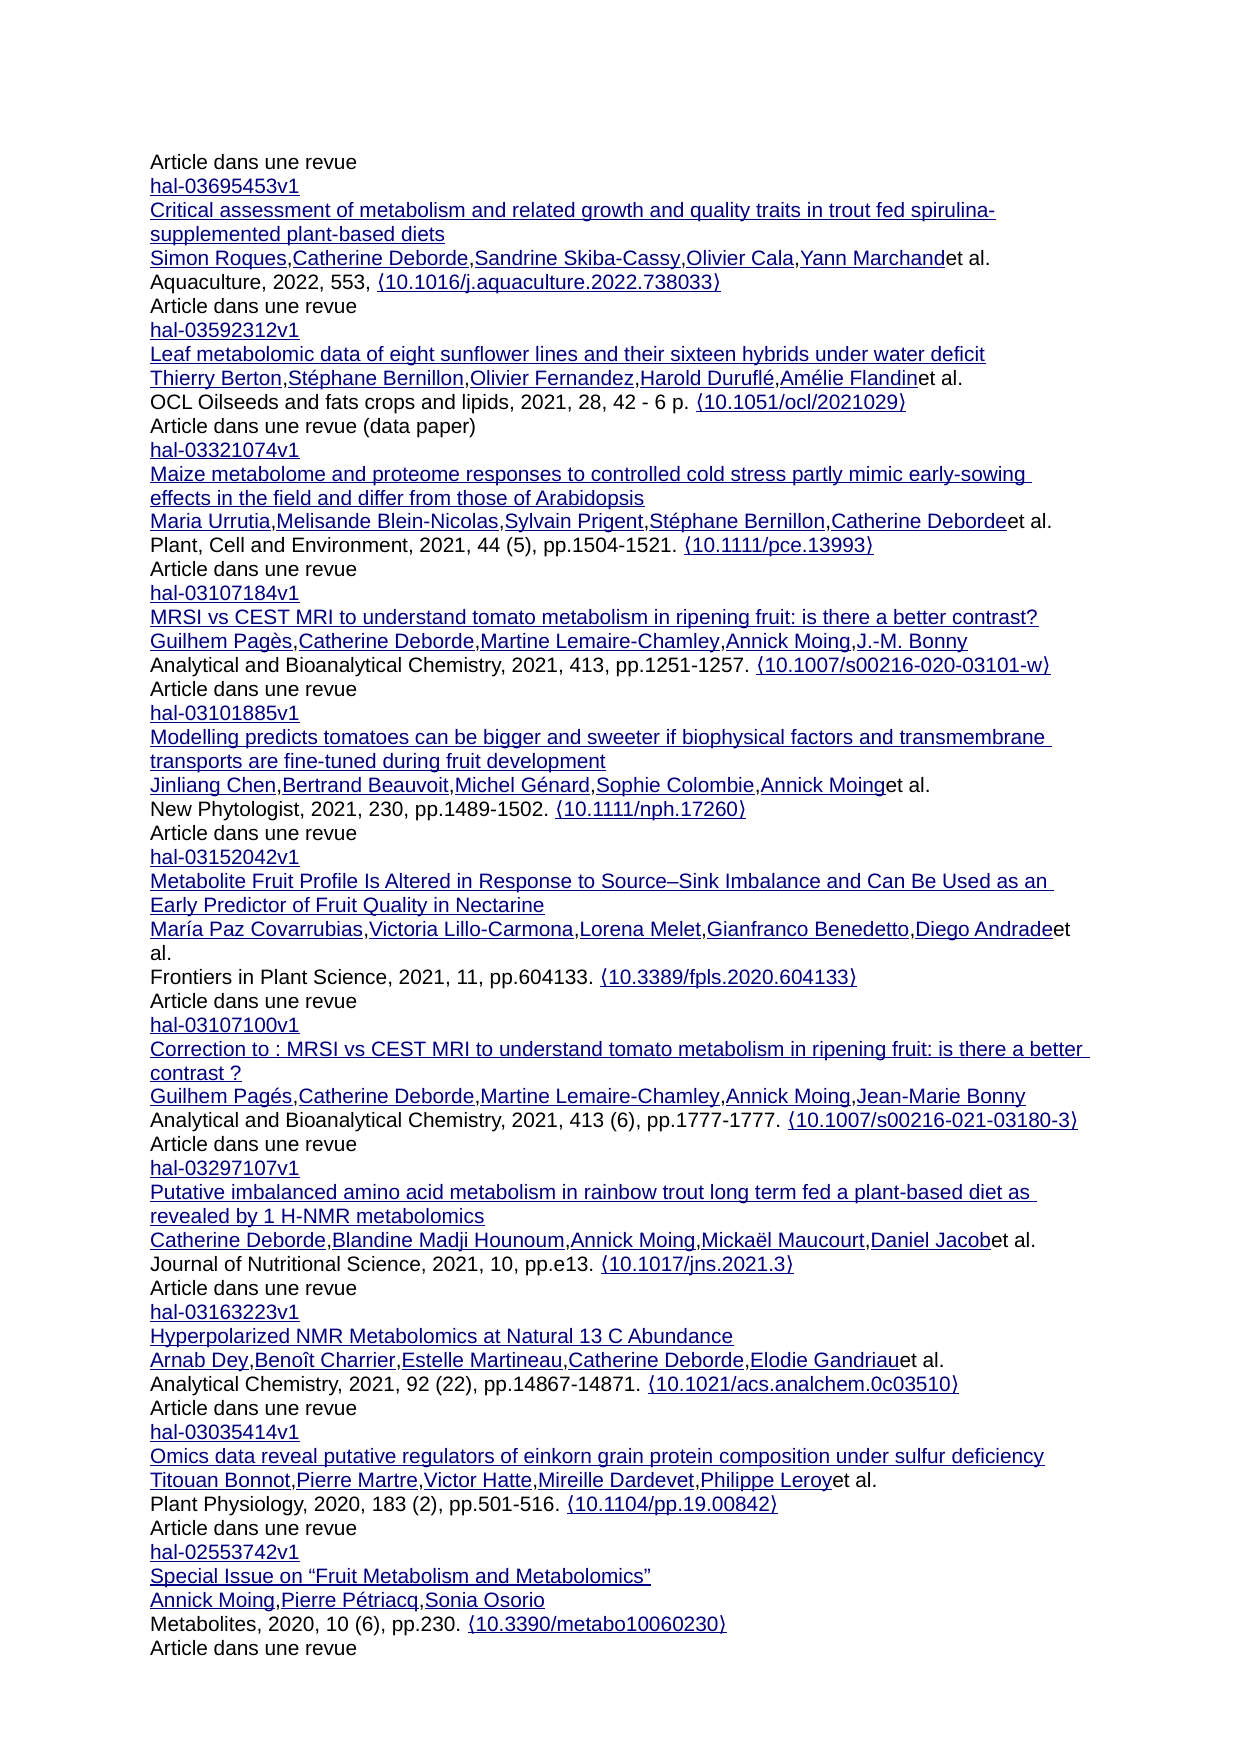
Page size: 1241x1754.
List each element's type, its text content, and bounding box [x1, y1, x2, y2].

table_cell Metabolite Fruit Profile Is Altered in Response to Source–Sink Imbalance and Can Be Used as an Early Predictor of Fruit Quality in Nectarine María Paz Covarrubias,Victoria Lillo-Carmona,Lorena Melet,Gianfranco Benedetto,Diego Andradeet al. Frontiers in Plant Science, 2021, 11, pp.604133. ⟨10.3389/fpls.2020.604133⟩ Article dans une revue hal-03107100v1 [150, 869, 1090, 1036]
table_cell Leaf metabolomic data of eight sunflower lines and their sixteen hybrids under water deficit Thierry Berton,Stéphane Bernillon,Olivier Fernandez,Harold Duruflé,Amélie Flandinet al. OCL Oilseeds and fats crops and lipids, 2021, 28, 42 - 6 p. ⟨10.1051/ocl/2021029⟩ Article dans une revue (data paper) hal-03321074v1 [150, 342, 1090, 461]
table_cell Special Issue on “Fruit Metabolism and Metabolomics” Annick Moing,Pierre Pétriacq,Sonia Osorio Metabolites, 2020, 10 (6), pp.230. ⟨10.3390/metabo10060230⟩ Article dans une revue [150, 1564, 1090, 1659]
table_cell Modelling predicts tomatoes can be bigger and sweeter if biophysical factors and transmembrane transports are fine‐tuned during fruit development Jinliang Chen,Bertrand Beauvoit,Michel Génard,Sophie Colombie,Annick Moinget al. New Phytologist, 2021, 230, pp.1489-1502. ⟨10.1111/nph.17260⟩ Article dans une revue hal-03152042v1 [150, 725, 1090, 869]
table_cell Hyperpolarized NMR Metabolomics at Natural 13 C Abundance Arnab Dey,Benoît Charrier,Estelle Martineau,Catherine Deborde,Elodie Gandriauet al. Analytical Chemistry, 2021, 92 (22), pp.14867-14871. ⟨10.1021/acs.analchem.0c03510⟩ Article dans une revue hal-03035414v1 [150, 1324, 1090, 1444]
table_cell Article dans une revue hal-03695453v1 [150, 150, 1090, 198]
table_cell Correction to : MRSI vs CEST MRI to understand tomato metabolism in ripening fruit: is there a better [150, 1036, 1090, 1057]
table_cell Maize metabolome and proteome responses to controlled cold stress partly mimic early‐sowing effects in the field and differ from those of Arabidopsis Maria Urrutia,Melisande Blein-Nicolas,Sylvain Prigent,Stéphane Bernillon,Catherine Debordeet al. Plant, Cell and Environment, 2021, 44 (5), pp.1504-1521. ⟨10.1111/pce.13993⟩ Article dans une revue hal-03107184v1 [150, 461, 1090, 605]
table_cell MRSI vs CEST MRI to understand tomato metabolism in ripening fruit: is there a better contrast? Guilhem Pagès,Catherine Deborde,Martine Lemaire-Chamley,Annick Moing,J.-M. Bonny Analytical and Bioanalytical Chemistry, 2021, 413, pp.1251-1257. ⟨10.1007/s00216-020-03101-w⟩ Article dans une revue hal-03101885v1 [150, 605, 1090, 725]
table_cell Omics data reveal putative regulators of einkorn grain protein composition under sulfur deficiency Titouan Bonnot,Pierre Martre,Victor Hatte,Mireille Dardevet,Philippe Leroyet al. Plant Physiology, 2020, 183 (2), pp.501-516. ⟨10.1104/pp.19.00842⟩ Article dans une revue hal-02553742v1 [150, 1444, 1090, 1563]
table_cell contrast ? Guilhem Pagés,Catherine Deborde,Martine Lemaire-Chamley,Annick Moing,Jean-Marie Bonny Analytical and Bioanalytical Chemistry, 2021, 413 (6), pp.1777-1777. ⟨10.1007/s00216-021-03180-3⟩ Article dans une revue hal-03297107v1 [150, 1058, 1090, 1180]
table_cell Critical assessment of metabolism and related growth and quality traits in trout fed spirulina-supplemented plant-based diets Simon Roques,Catherine Deborde,Sandrine Skiba-Cassy,Olivier Cala,Yann Marchandet al. Aquaculture, 2022, 553, ⟨10.1016/j.aquaculture.2022.738033⟩ Article dans une revue hal-03592312v1 [150, 198, 1090, 342]
table_cell Putative imbalanced amino acid metabolism in rainbow trout long term fed a plant-based diet as revealed by 1 H-NMR metabolomics Catherine Deborde,Blandine Madji Hounoum,Annick Moing,Mickaël Maucourt,Daniel Jacobet al. Journal of Nutritional Science, 2021, 10, pp.e13. ⟨10.1017/jns.2021.3⟩ Article dans une revue hal-03163223v1 [150, 1180, 1090, 1324]
